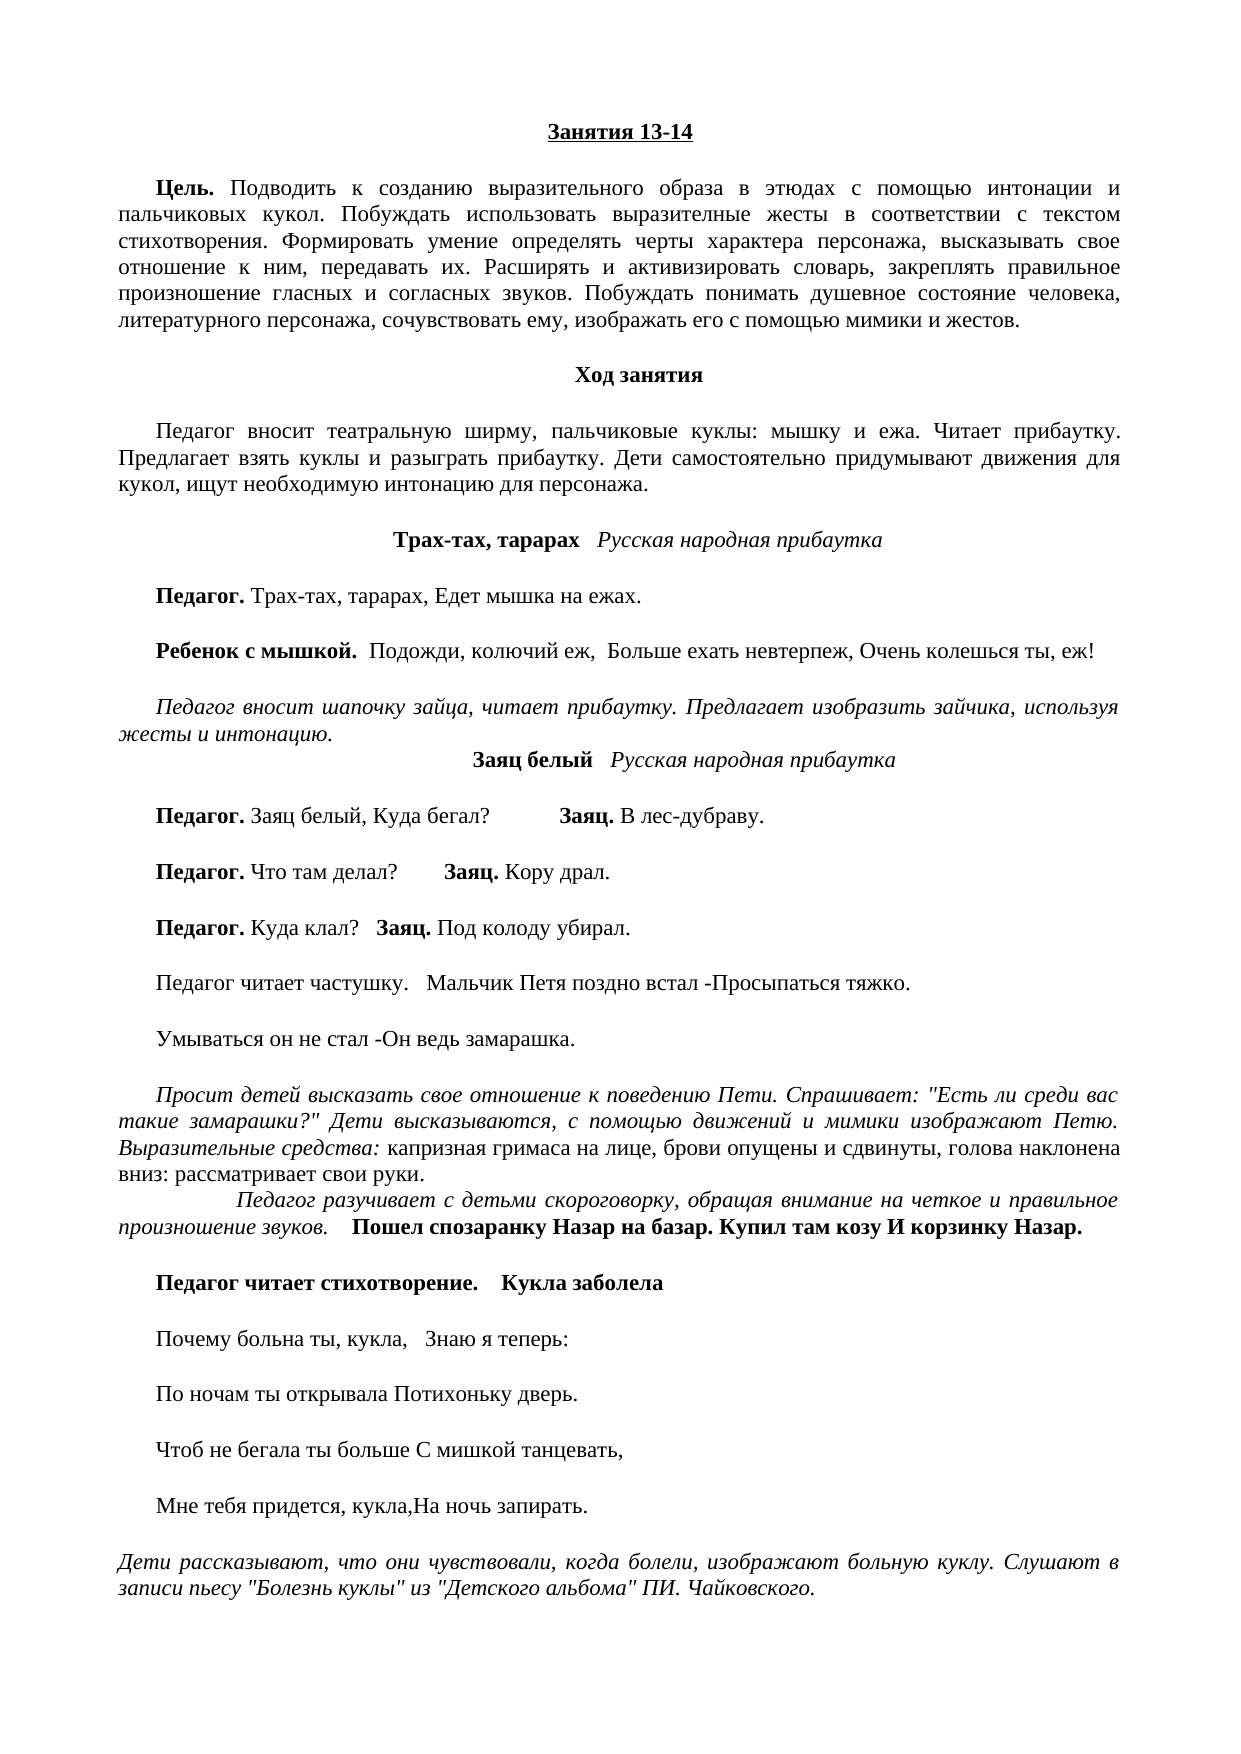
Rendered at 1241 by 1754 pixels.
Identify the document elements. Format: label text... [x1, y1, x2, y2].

text Педагог. Что там делал? Заяц. Кору драл. [118, 858, 1122, 884]
text Педагог. Заяц белый, Куда бегал? Заяц. В лес-дубраву. [118, 802, 1122, 828]
text Мне тебя придется, кукла,На ночь запирать. [118, 1492, 1122, 1518]
text Педагог. Трах-тах, тарарах, Едет мышка на ежах. [118, 582, 1122, 608]
text Занятия 13-14 [118, 118, 1122, 144]
text Педагог. Куда клал? Заяц. Под колоду убирал. [118, 914, 1122, 940]
text Педагог читает стихотворение. Кукла заболела [118, 1269, 1122, 1295]
text Цель. Подводить к созданию выразительного образа в этюдах с помощью интонации и пальчиковых кукол. Побуждать использовать выразителные жесты в соответствии с текстом стихотворения. Формировать умение определять черты характера персонажа, высказывать свое отношение к ним, передавать их. Расширять и активизировать словарь, закреплять правильное произношение гласных и согласных звуков. Побуждать понимать душевное состояние человека, литературного персонажа, сочувствовать ему, изображать его с помощью мимики и жестов. [118, 174, 1122, 332]
text Дети рассказывают, что они чувст­вовали, когда болели, изображают больную куклу. Слушают в записи пьесу "Болезнь куклы" из "Детского альбома" ПИ. Чайковского. [118, 1548, 1122, 1601]
text Педагог читает частушку. Мальчик Петя поздно встал -Просыпаться тяжко. [118, 969, 1122, 996]
text Просит детей высказать свое отношение к поведению Пети. Спрашивает: "Есть ли среди вас такие замарашки?" Дети высказываются, с помощью движений и мимики изображают Петю. Выразительные средства: капризная гримаса на лице, брови опущены и сдвинуты, голова наклонена вниз: рассматривает свои руки. Педагог разучивает с детьми скороговорку, обращая внимание на четкое и правильное произношение звуков. Пошел спозаранку Назар на базар. Купил там козу И корзинку Назар. [118, 1081, 1122, 1239]
text Ребенок с мышкой. Подожди, колючий еж, Больше ехать невтерпеж, Очень колешься ты, еж! [118, 638, 1122, 664]
text Чтоб не бегала ты больше С мишкой танцевать, [118, 1436, 1122, 1463]
text Трах-тах, тарарах Русская народная прибаутка [118, 526, 1122, 552]
text Умываться он не стал -Он ведь замарашка. [118, 1025, 1122, 1052]
text По ночам ты открывала Потихоньку дверь. [118, 1380, 1122, 1407]
text Ход занятия [118, 362, 1122, 388]
text Педагог вносит театральную ширму, пальчиковые куклы: мышку и ежа. Читает прибаутку. Предлагает взять куклы и разыграть прибаутку. Дети самостоятельно придумывают движения для кукол, ищут необходимую интонацию для персонажа. [118, 417, 1122, 496]
text Педагог вносит шапочку зайца, читает прибаутку. Предлагает изобразить зайчика, используя жесты и интонацию. Заяц белый Русская народная прибаутка [118, 693, 1122, 772]
text Почему больна ты, кукла, Знаю я теперь: [118, 1324, 1122, 1351]
